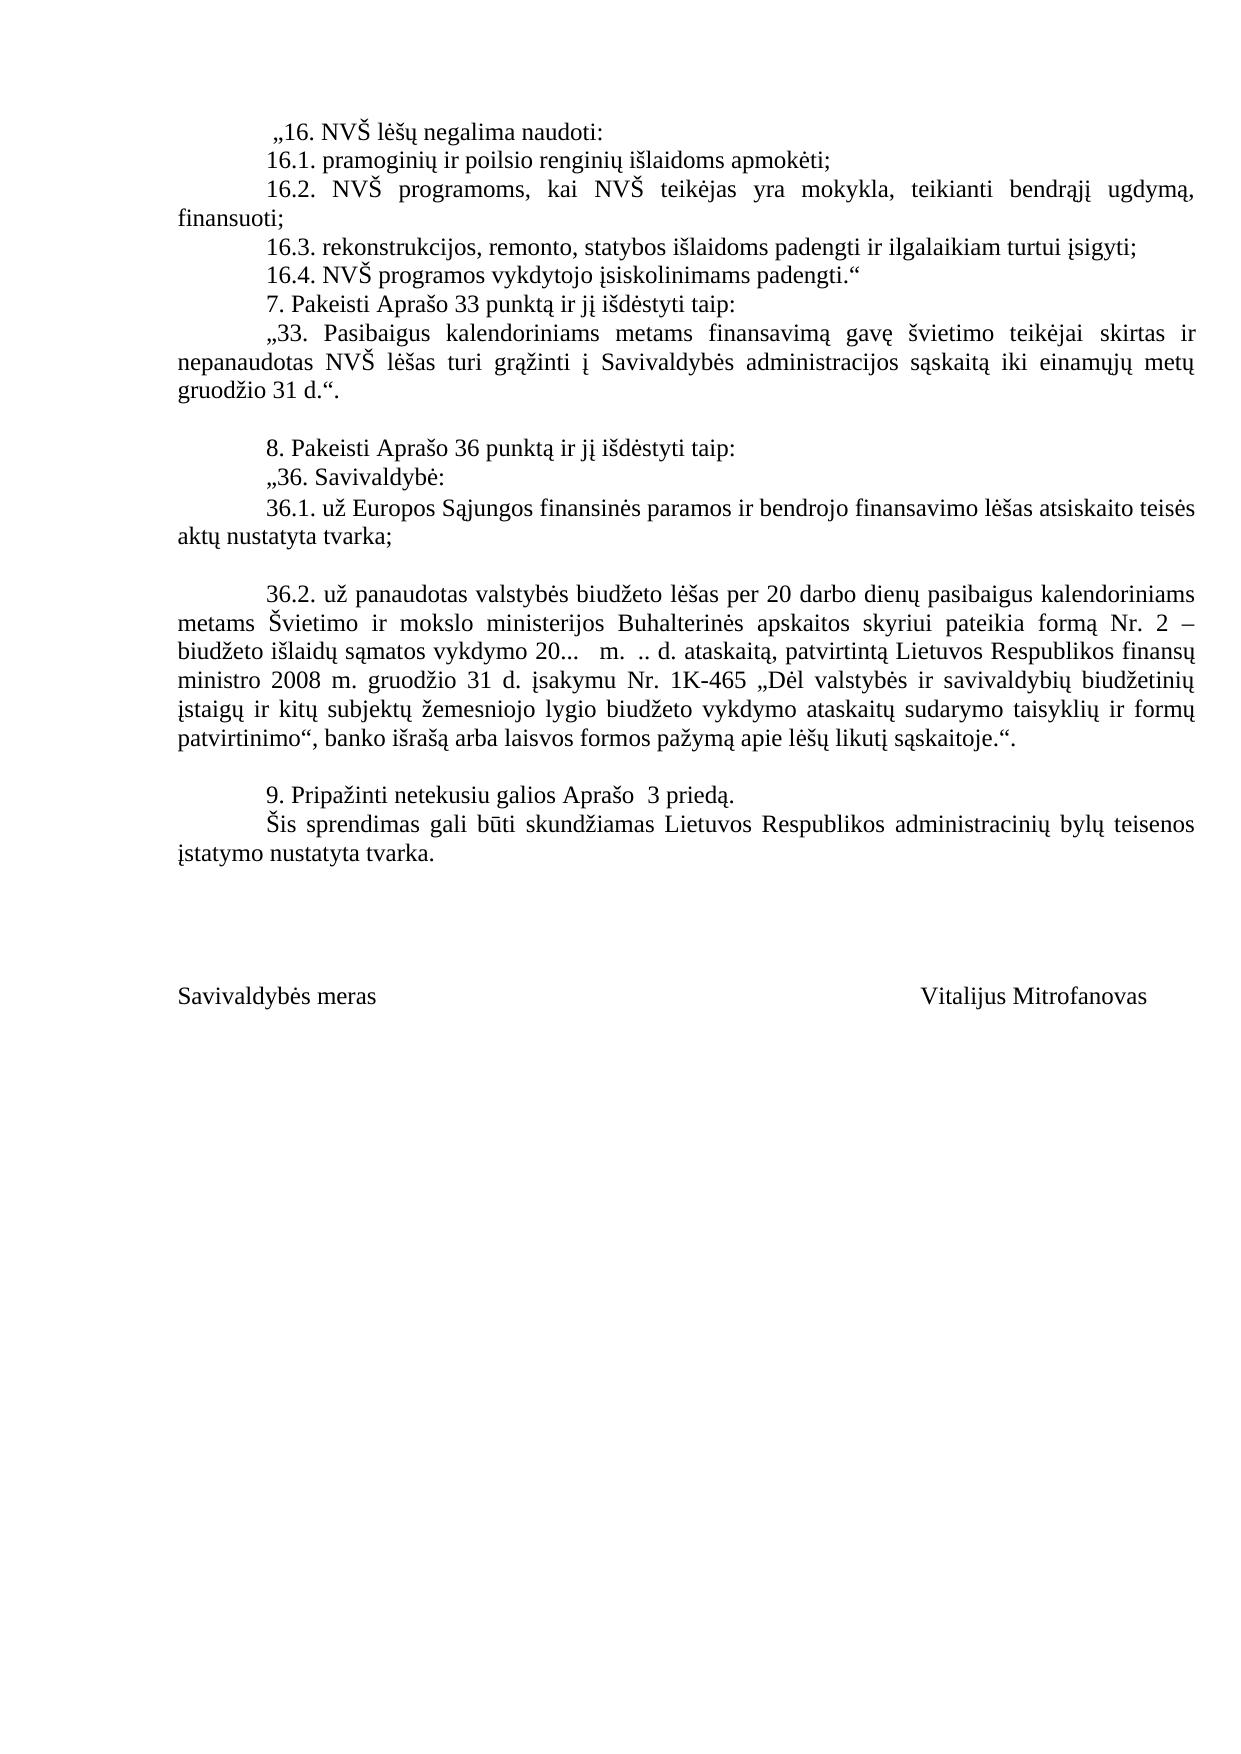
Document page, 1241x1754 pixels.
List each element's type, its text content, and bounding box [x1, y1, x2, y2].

text 36.2. už panaudotas valstybės biudžeto lėšas per 20 darbo dienų pasibaigus kalendoriniams metams Švietimo ir mokslo ministerijos Buhalterinės apskaitos skyriui pateikia formą Nr. 2 – biudžeto išlaidų sąmatos vykdymo 20... m. .. d. ataskaitą, patvirtintą Lietuvos Respublikos finansų ministro 2008 m. gruodžio 31 d. įsakymu Nr. 1K-465 „Dėl valstybės ir savivaldybių biudžetinių įstaigų ir kitų subjektų žemesniojo lygio biudžeto vykdymo ataskaitų sudarymo taisyklių ir formų patvirtinimo“, banko išrašą arba laisvos formos pažymą apie lėšų likutį sąskaitoje.“. [177, 579, 1196, 751]
text 16.1. pramoginių ir poilsio renginių išlaidoms apmokėti; [215, 145, 1196, 174]
text 16.2. NVŠ programoms, kai NVŠ teikėjas yra mokykla, teikianti bendrąjį ugdymą, finansuoti; [177, 174, 1196, 232]
text 16.3. rekonstrukcijos, remonto, statybos išlaidoms padengti ir ilgalaikiam turtui įsigyti; [215, 232, 1196, 260]
text Savivaldybės meras Vitalijus Mitrofanovas [177, 981, 1196, 1010]
text Šis sprendimas gali būti skundžiamas Lietuvos Respublikos administracinių bylų teisenos įstatymo nustatyta tvarka. [177, 809, 1196, 866]
text 36.1. už Europos Sąjungos finansinės paramos ir bendrojo finansavimo lėšas atsiskaito teisės aktų nustatyta tvarka; [177, 493, 1196, 550]
text 9. Pripažinti netekusiu galios Aprašo 3 priedą. [177, 780, 1196, 809]
text „36. Savivaldybė: [177, 462, 1196, 490]
text „16. NVŠ lėšų negalima naudoti: [266, 117, 1196, 145]
text 8. Pakeisti Aprašo 36 punktą ir jį išdėstyti taip: [177, 433, 1196, 462]
text 16.4. NVŠ programos vykdytojo įsiskolinimams padengti.“ [266, 260, 1196, 289]
text „33. Pasibaigus kalendoriniams metams finansavimą gavę švietimo teikėjai skirtas ir nepanaudotas NVŠ lėšas turi grąžinti į Savivaldybės administracijos sąskaitą iki einamųjų metų gruodžio 31 d.“. [177, 318, 1196, 404]
text 7. Pakeisti Aprašo 33 punktą ir jį išdėstyti taip: [177, 289, 1196, 318]
